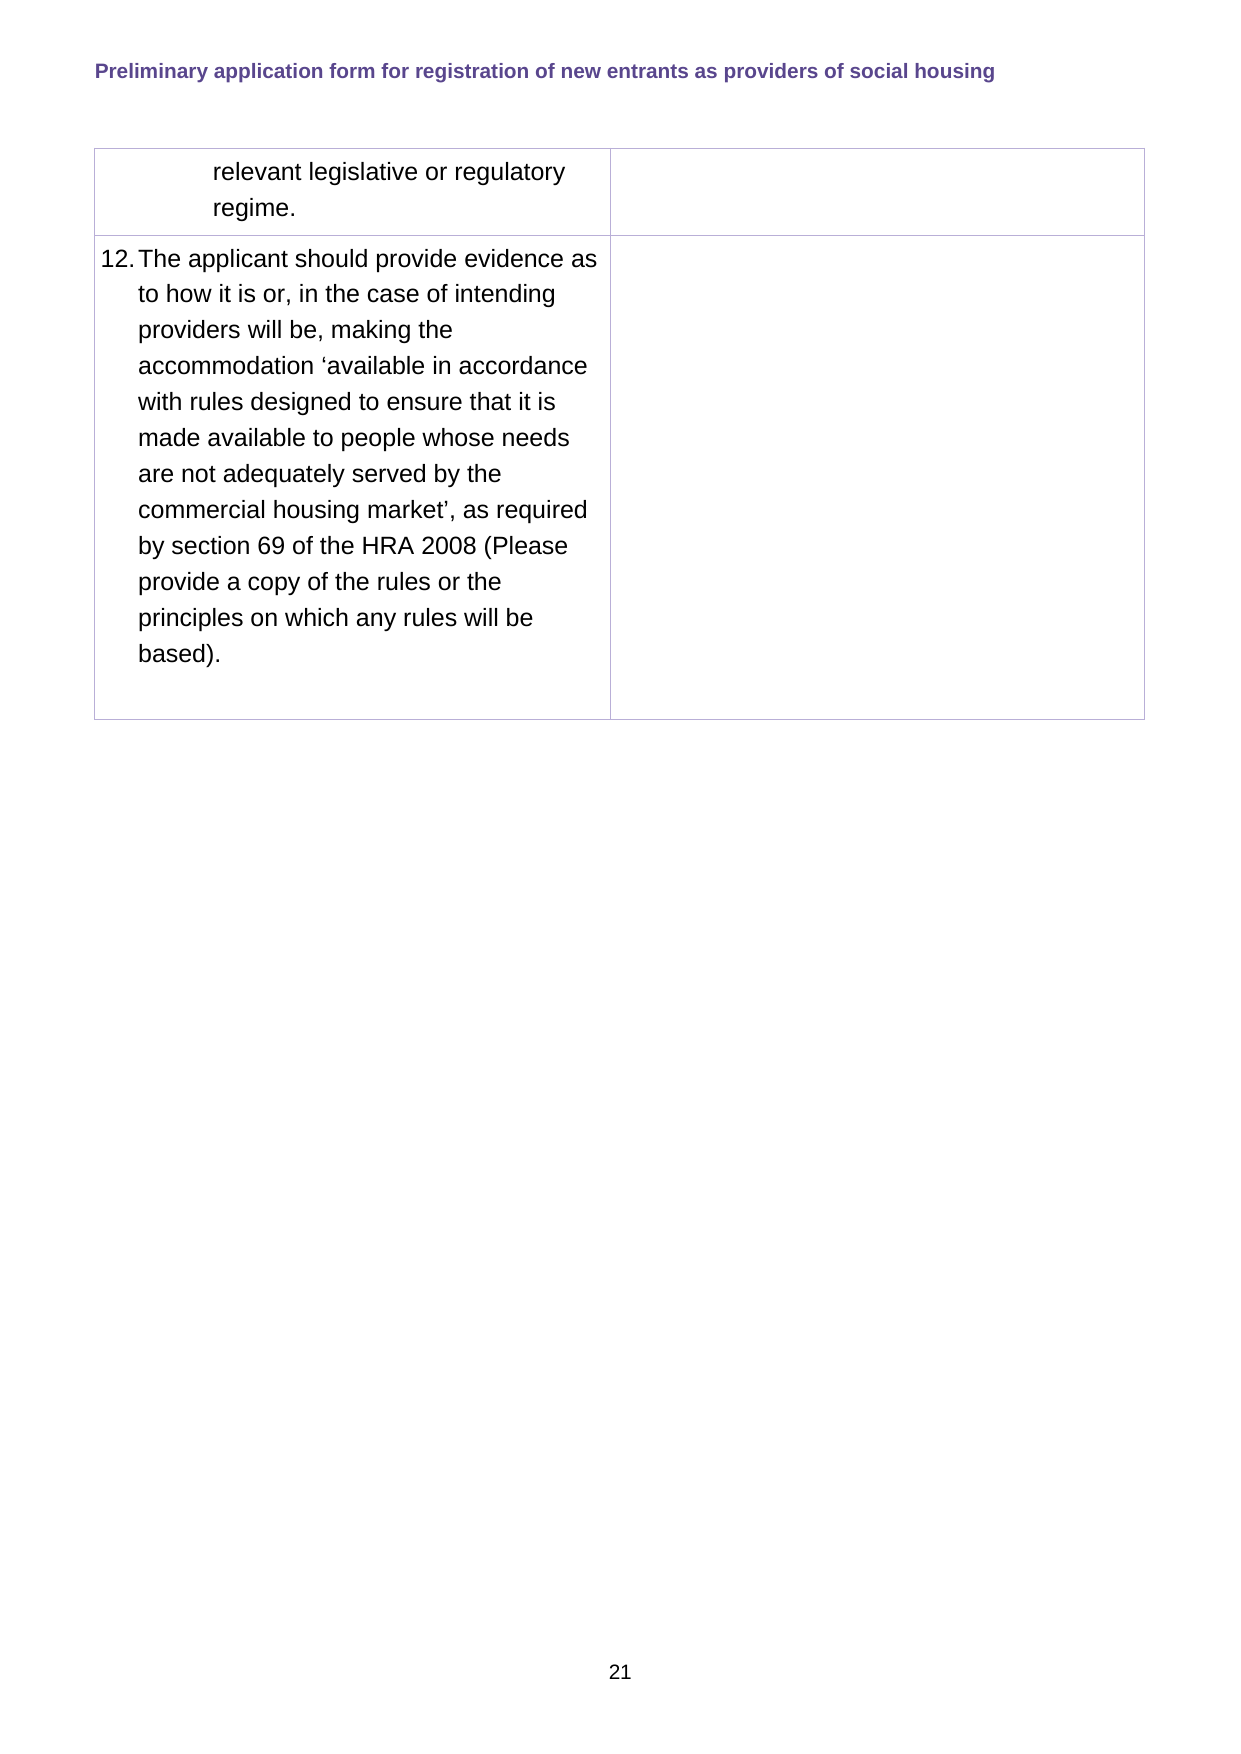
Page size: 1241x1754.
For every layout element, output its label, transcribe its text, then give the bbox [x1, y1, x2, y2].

table_cell [611, 236, 1144, 719]
table_cell The applicant should provide evidence as to how it is or, in the case of intending providers will be, making the accommodation ‘available in accordance with rules designed to ensure that it is made available to people whose needs are not adequately served by the commercial housing market’, as required by section 69 of the HRA 2008 (Please provide a copy of the rules or the principles on which any rules will be based). [95, 236, 610, 719]
table_cell relevant legislative or regulatory regime. [95, 149, 610, 234]
table_cell [611, 149, 1144, 234]
